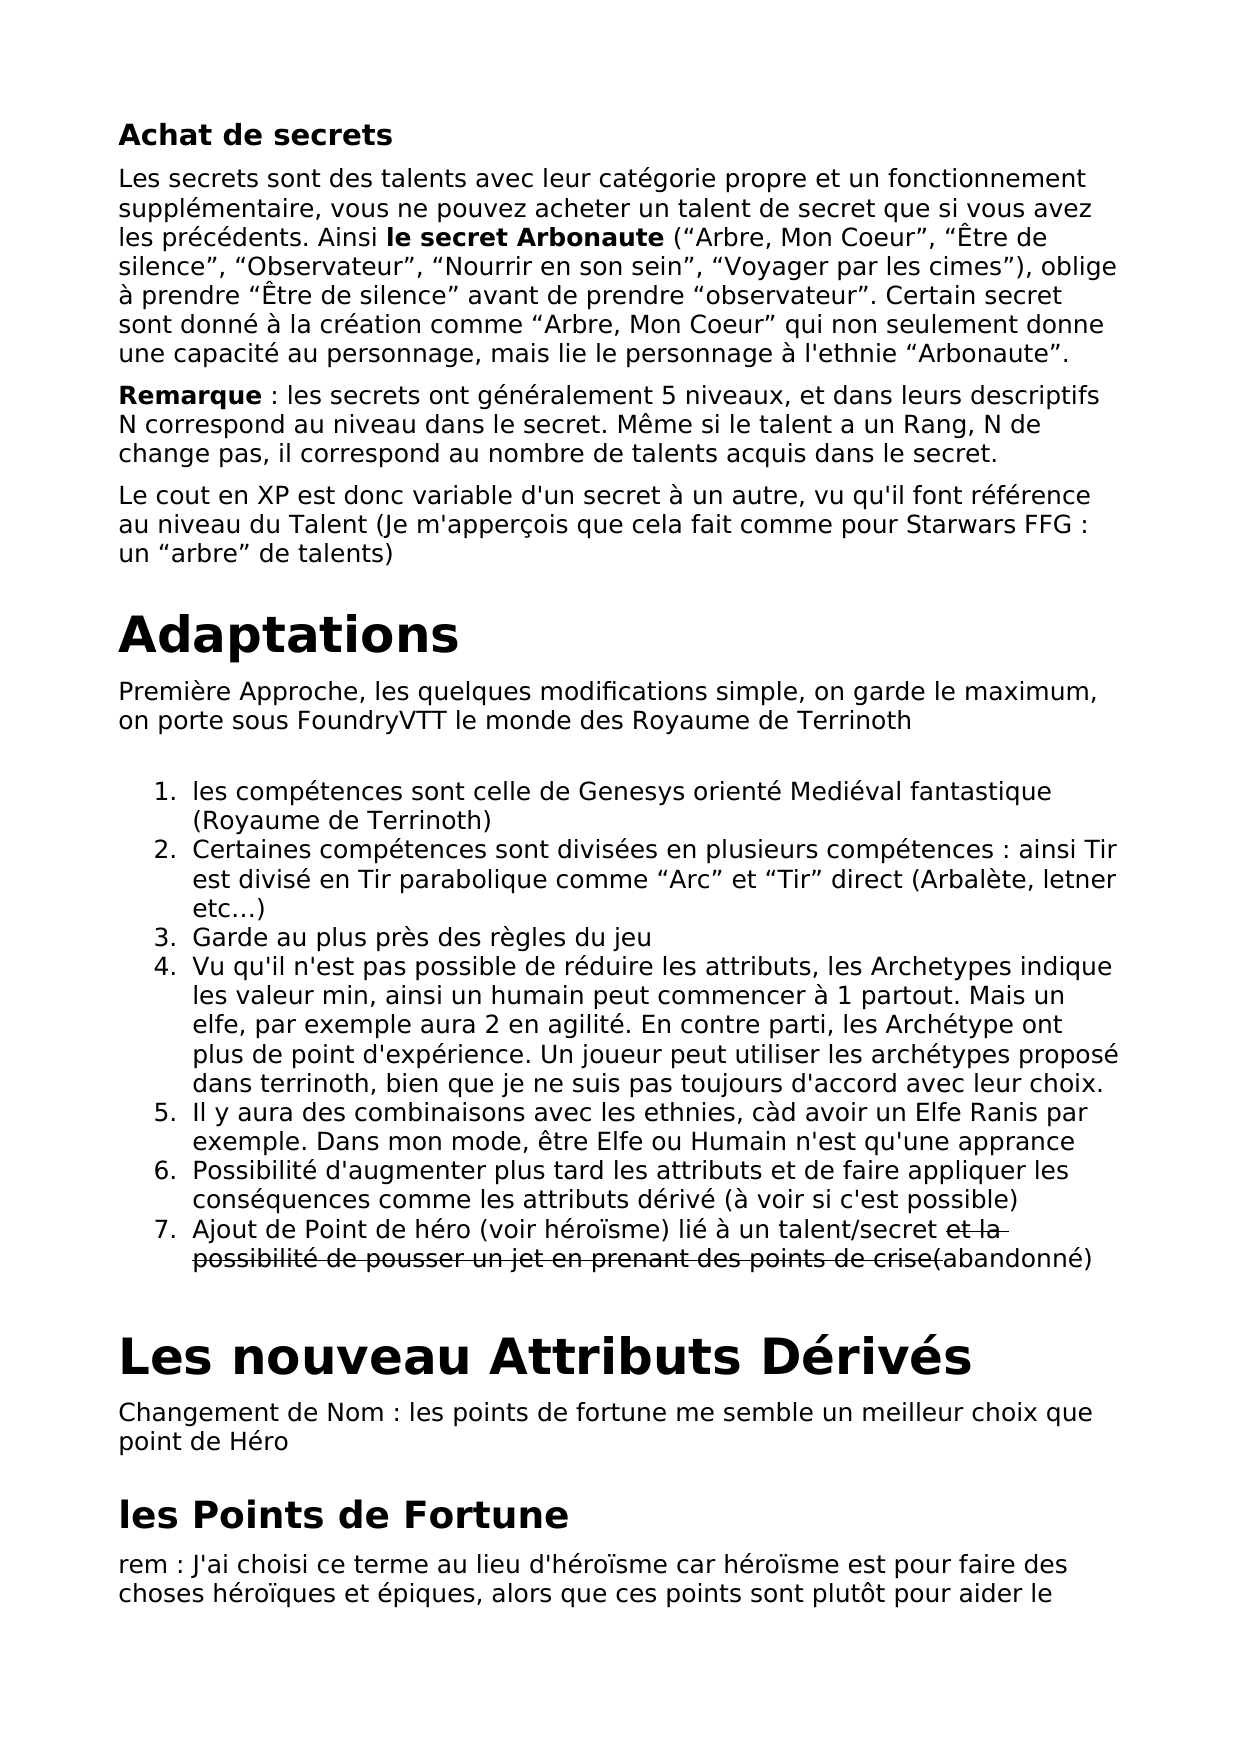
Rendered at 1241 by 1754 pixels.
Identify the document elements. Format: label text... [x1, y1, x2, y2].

list Il y aura des combinaisons avec les ethnies, càd avoir un Elfe Ranis par exemple. Dans mon mode, être Elfe ou Humain n'est qu'une apprance [177, 1098, 1122, 1156]
text Première Approche, les quelques modifications simple, on garde le maximum, on porte sous FoundryVTT le monde des Royaume de Terrinoth [118, 677, 1122, 735]
subtitle les Points de Fortune [118, 1494, 1122, 1538]
list Garde au plus près des règles du jeu [177, 923, 1122, 952]
text rem : J'ai choisi ce terme au lieu d'héroïsme car héroïsme est pour faire des choses héroïques et épiques, alors que ces points sont plutôt pour aider le [118, 1550, 1122, 1609]
text Changement de Nom : les points de fortune me semble un meilleur choix que point de Héro [118, 1398, 1122, 1457]
subtitle Les nouveau Attributs Dérivés [118, 1328, 1122, 1386]
subtitle Achat de secrets [118, 118, 1122, 152]
list Possibilité d'augmenter plus tard les attributs et de faire appliquer les conséquences comme les attributs dérivé (à voir si c'est possible) [177, 1156, 1122, 1215]
list les compétences sont celle de Genesys orienté Mediéval fantastique (Royaume de Terrinoth) [177, 777, 1122, 836]
list Vu qu'il n'est pas possible de réduire les attributs, les Archetypes indique les valeur min, ainsi un humain peut commencer à 1 partout. Mais un elfe, par exemple aura 2 en agilité. En contre parti, les Archétype ont plus de point d'expérience. Un joueur peut utiliser les archétypes proposé dans terrinoth, bien que je ne suis pas toujours d'accord avec leur choix. [177, 952, 1122, 1098]
text Remarque : les secrets ont généralement 5 niveaux, et dans leurs descriptifs N correspond au niveau dans le secret. Même si le talent a un Rang, N de change pas, il correspond au nombre de talents acquis dans le secret. [118, 381, 1122, 469]
text Le cout en XP est donc variable d'un secret à un autre, vu qu'il font référence au niveau du Talent (Je m'apperçois que cela fait comme pour Starwars FFG : un “arbre” de talents) [118, 481, 1122, 569]
list Ajout de Point de héro (voir héroïsme) lié à un talent/secret et la possibilité de pousser un jet en prenant des points de crise(abandonné) [177, 1215, 1122, 1273]
subtitle Adaptations [118, 606, 1122, 664]
list Certaines compétences sont divisées en plusieurs compétences : ainsi Tir est divisé en Tir parabolique comme “Arc” et “Tir” direct (Arbalète, letner etc…) [177, 836, 1122, 923]
text Les secrets sont des talents avec leur catégorie propre et un fonctionnement supplémentaire, vous ne pouvez acheter un talent de secret que si vous avez les précédents. Ainsi le secret Arbonaute (“Arbre, Mon Coeur”, “Être de silence”, “Observateur”, “Nourrir en son sein”, “Voyager par les cimes”), oblige à prendre “Être de silence” avant de prendre “observateur”. Certain secret sont donné à la création comme “Arbre, Mon Coeur” qui non seulement donne une capacité au personnage, mais lie le personnage à l'ethnie “Arbonaute”. [118, 164, 1122, 369]
